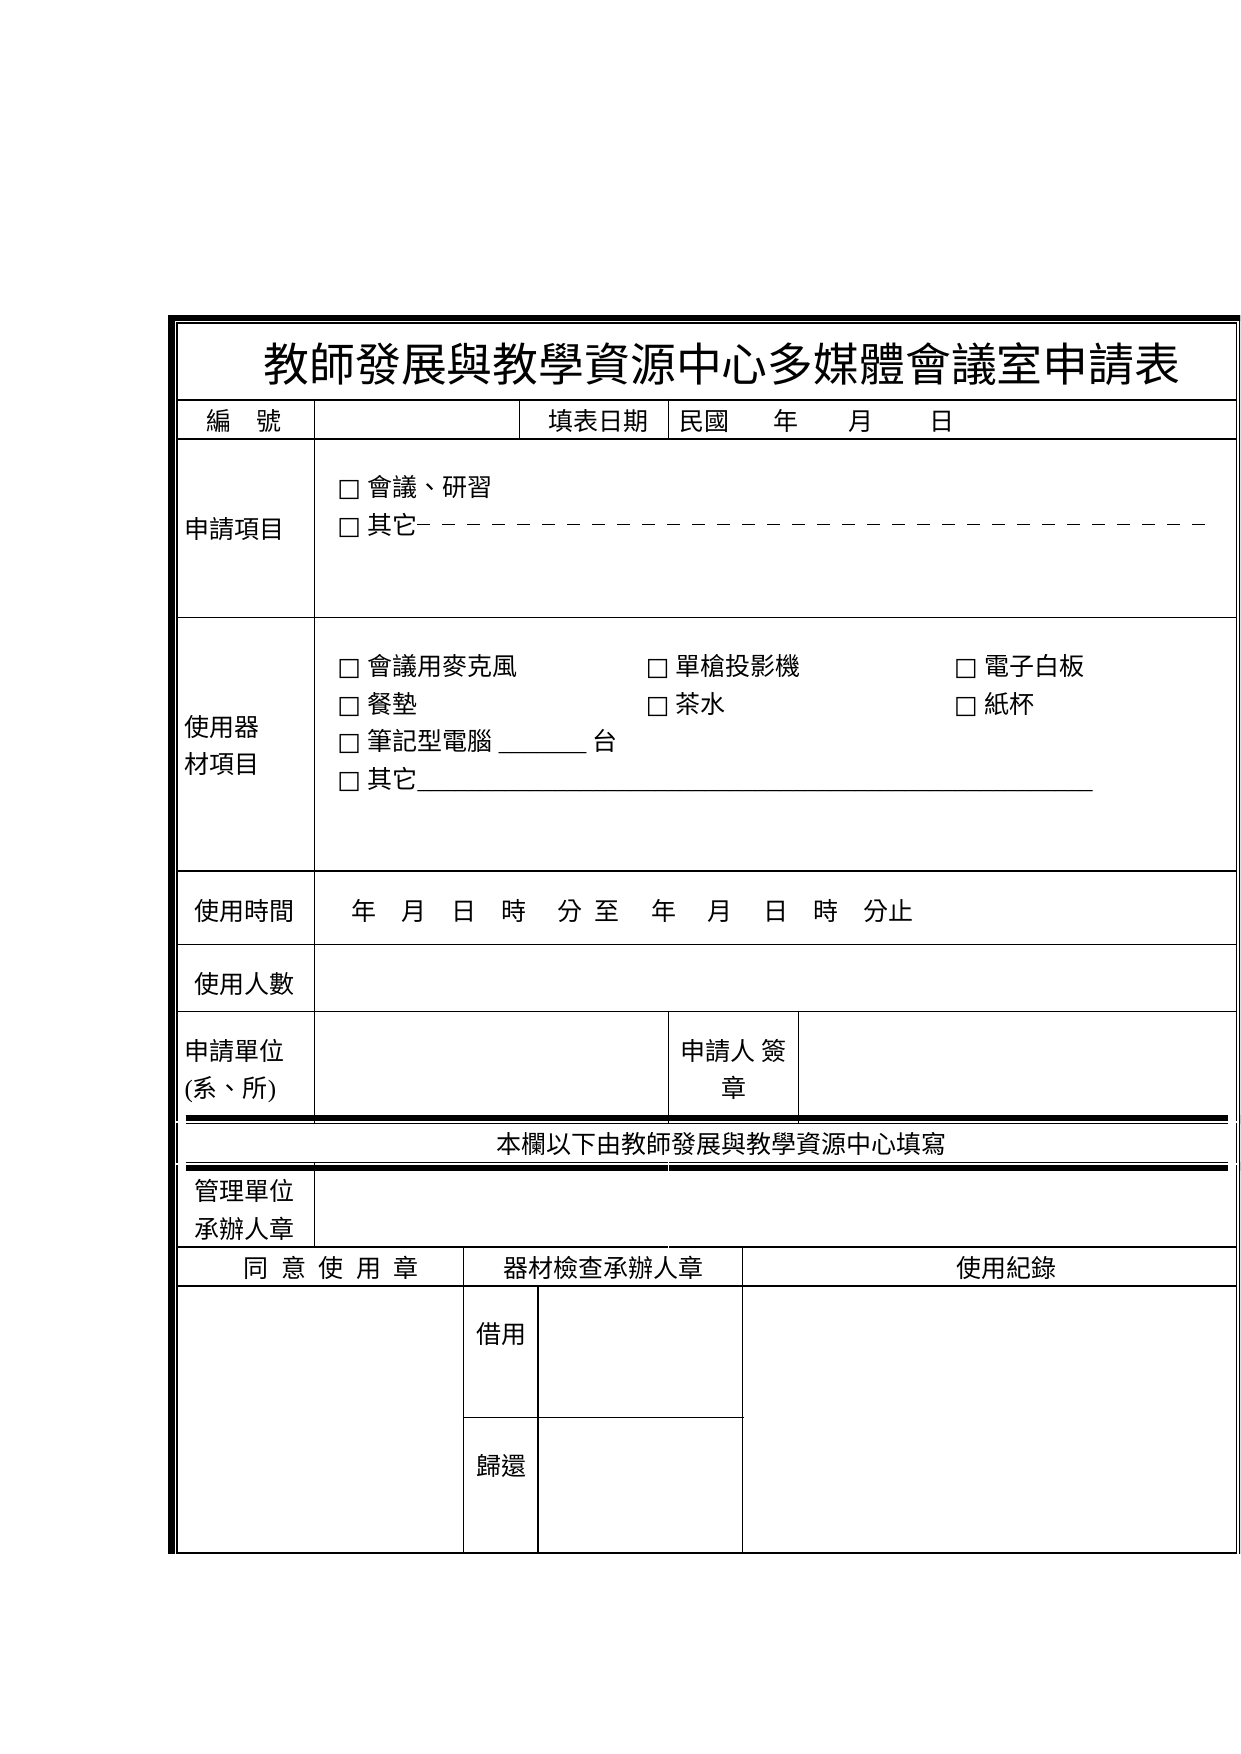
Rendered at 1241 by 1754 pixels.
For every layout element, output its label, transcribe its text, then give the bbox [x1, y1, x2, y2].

table_cell [178, 1287, 463, 1552]
table_cell 年 月 日 時 分 至 年 月 日 時 分止 [315, 872, 1236, 944]
table_cell 使用時間 [178, 872, 314, 944]
table_cell 申請單位(系、所) [178, 1012, 314, 1115]
table_cell 申請人 簽章 [669, 1012, 798, 1115]
table_cell 申請項目 [178, 440, 314, 617]
table_cell 同 意 使 用 章 [178, 1248, 463, 1285]
table_cell [539, 1418, 742, 1552]
table_cell 歸還 [464, 1418, 537, 1552]
table_cell 民國 年 月 日 [669, 401, 1236, 438]
table_cell 器材檢查承辦人章 [464, 1248, 742, 1285]
table_cell 使用器 材項目 [178, 618, 314, 870]
table_cell 本欄以下由教師發展與教學資源中心填寫 [175, 1115, 1239, 1162]
table_header □ 電子白板 [943, 646, 1236, 683]
table_cell [315, 440, 1236, 617]
table_header □ 單槍投影機 [634, 646, 943, 683]
table_cell [669, 1162, 1239, 1246]
table_cell [315, 945, 1236, 1011]
table_cell [326, 796, 1236, 833]
table_cell 借用 [464, 1287, 537, 1417]
table_cell 使用紀錄 [743, 1248, 1236, 1285]
table_header 教師發展與教學資源中心多媒體會議室申請表 [178, 324, 1236, 399]
table_cell 管理單位 承辦人章 [175, 1162, 314, 1246]
table_cell 編 號 [178, 401, 314, 438]
table_cell □ 其它______________________________________________________ [326, 759, 1236, 796]
table_cell [315, 1171, 668, 1246]
table_cell [315, 1012, 668, 1115]
table_cell □ 茶水 [634, 684, 943, 721]
table_header □ 會議用麥克風 [326, 646, 634, 683]
table_header □ 會議、研習 [326, 467, 634, 505]
table_header [943, 467, 1236, 505]
table_cell □ 紙杯 [943, 684, 1236, 721]
table_header [634, 467, 943, 505]
table_cell [326, 542, 1236, 579]
table_cell [315, 618, 1236, 870]
table_cell [799, 1012, 1236, 1115]
table_cell □ 筆記型電腦 _______ 台 [326, 721, 1236, 758]
table_cell □ 餐墊 [326, 684, 634, 721]
table_cell 使用人數 [178, 945, 314, 1011]
table_cell □ 其它╴╴╴╴╴╴╴╴╴╴╴╴╴╴╴╴╴╴╴╴╴╴╴╴╴╴╴╴╴╴╴╴ [326, 505, 1236, 542]
table_cell [315, 401, 519, 438]
table_cell [539, 1287, 742, 1417]
table_cell [743, 1287, 1236, 1552]
table_cell 填表日期 [520, 401, 668, 438]
